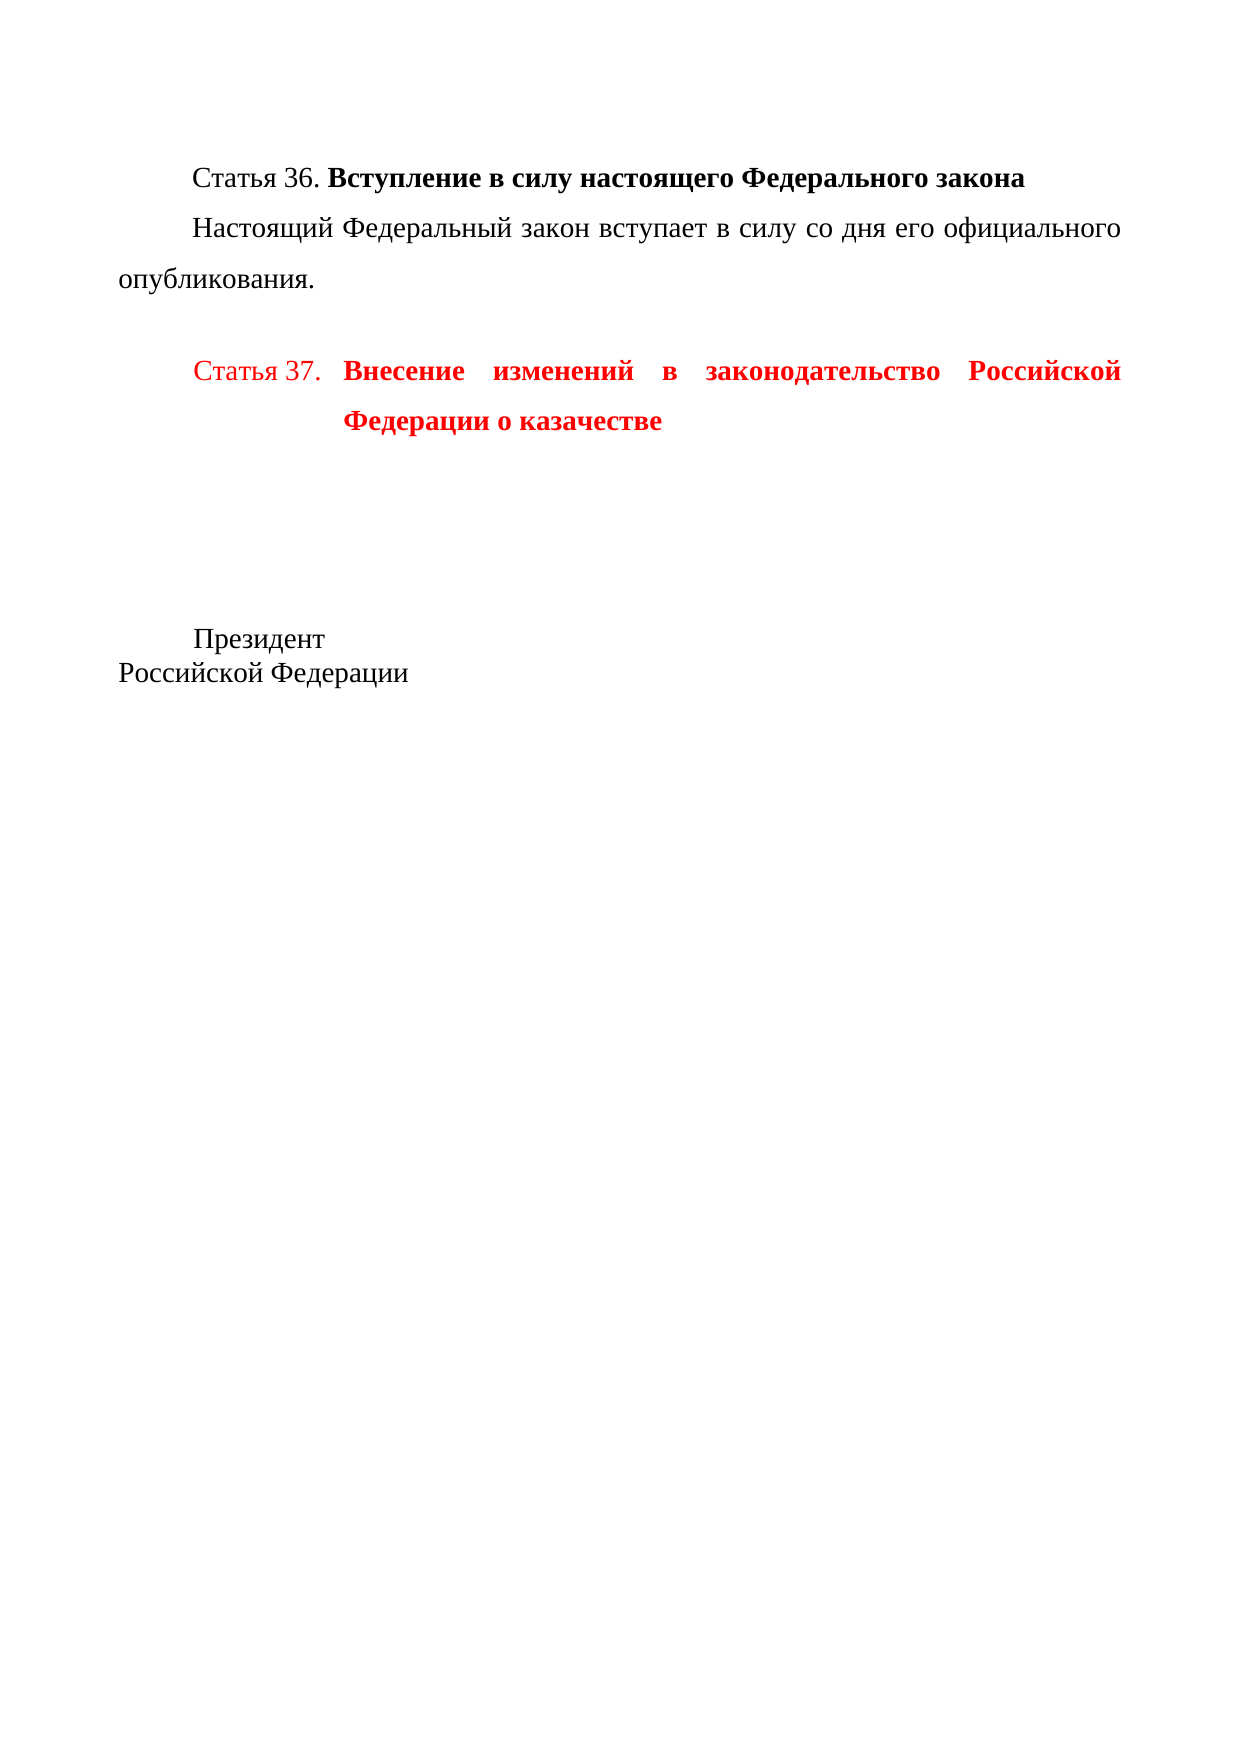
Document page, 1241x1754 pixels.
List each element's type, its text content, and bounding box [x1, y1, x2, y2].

text Статья 36. Вступление в силу настоящего Федерального закона [118, 160, 1122, 194]
text Настоящий Федеральный закон вступает в силу со дня его официального опубликования. [118, 210, 1122, 294]
text Статья 37. Внесение изменений в законодательство Российской Федерации о казачестве [193, 353, 1122, 437]
text Российской Федерации [118, 655, 1122, 722]
text Президент [118, 622, 1122, 655]
